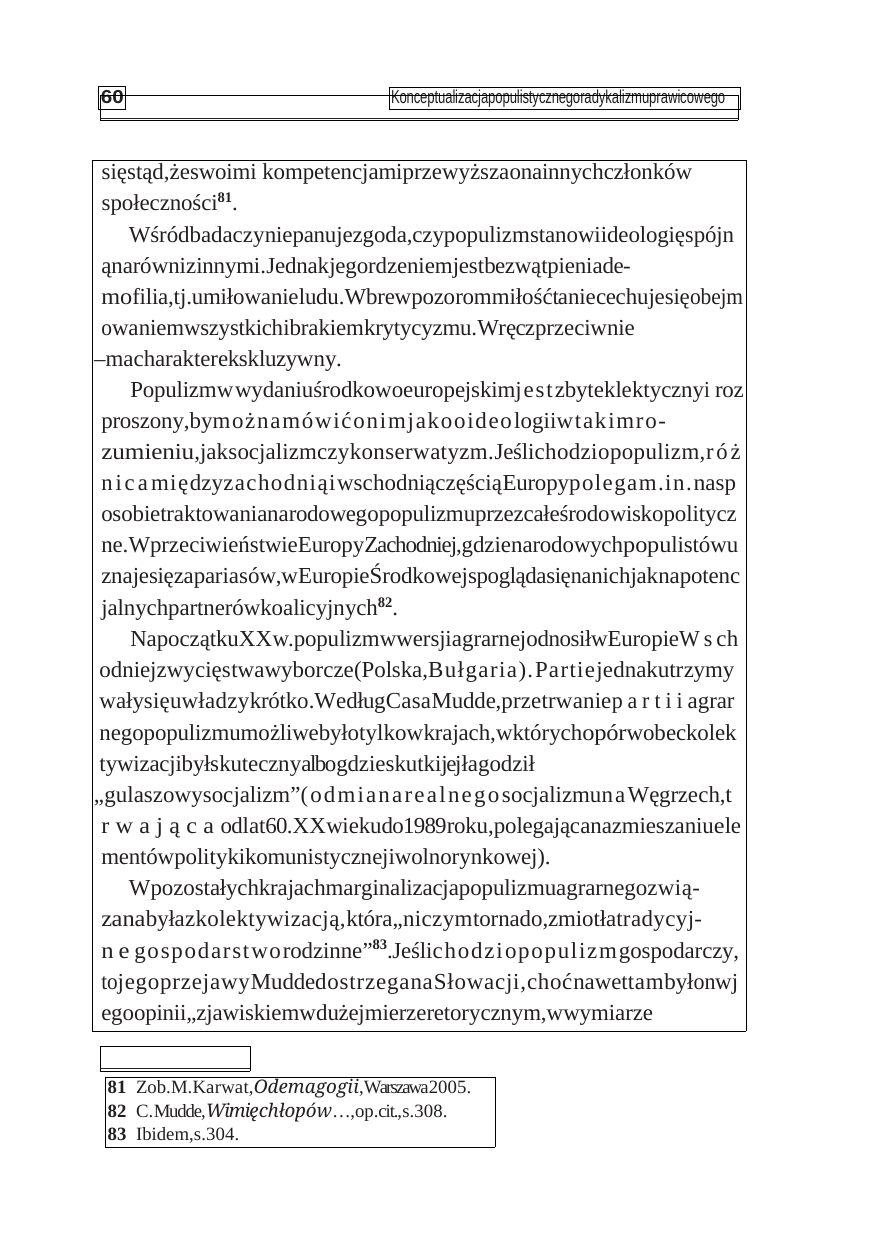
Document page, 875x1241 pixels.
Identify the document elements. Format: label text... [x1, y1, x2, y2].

text Konceptualizacjapopulistycznegoradykalizmuprawicowego [391, 88, 740, 107]
text Wpozostałychkrajachmarginalizacjapopulizmuagrarnegozwią-zanabyłazkolektywizacją,która„niczymtornado,zmiotłatradycyj-negospodarstworodzinne”83.Jeślichodziopopulizmgospodarczy,tojegoprzejawyMuddedostrzeganaSłowacji,choćnawettambyłonwjegoopinii„zjawiskiemwdużejmierzeretorycznym,wwymiarze [101, 874, 744, 1025]
text „gulaszowysocjalizm”(odmianarealnegosocjalizmunaWęgrzech,trwającaodlat60.XXwiekudo1989roku,polegającanazmieszaniuelementówpolitykikomunistycznejiwolnorynkowej). [94, 781, 742, 869]
text –macharakterekskluzywny. [94, 345, 746, 371]
list Zob.M.Karwat,Odemagogii,Warszawa2005. [107, 1078, 495, 1097]
text społeczności81. [101, 189, 746, 216]
text Wśródbadaczyniepanujezgoda,czypopulizmstanowiideologięspójnąnarównizinnymi.Jednakjegordzeniemjestbezwątpieniade-mofilia,tj.umiłowanieludu.Wbrewpozorommiłośćtaniecechujesięobejmowaniemwszystkichibrakiemkrytycyzmu.Wręczprzeciwnie [101, 221, 744, 340]
text Populizmwwydaniuśrodkowoeuropejskimjestzbyteklektycznyirozproszony,bymożnamówićonimjakooideologiiwtakimro-zumieniu,jaksocjalizmczykonserwatyzm.Jeślichodziopopulizm,różnicamiędzyzachodniąiwschodniączęściąEuropypolegam.in.nasposobietraktowanianarodowegopopulizmuprzezcałeśrodowiskopolityczne.WprzeciwieństwieEuropyZachodniej,gdzienarodowychpopulistówuznajesięzapariasów,wEuropieŚrodkowejspoglądasięnanichjaknapotencjalnychpartnerówkoalicyjnych82. [101, 376, 744, 621]
text 60 [101, 96, 125, 107]
text NapoczątkuXXw.populizmwwersjiagrarnejodnosiłwEuropieWschodniejzwycięstwawyborcze(Polska,Bułgaria).Partiejednakutrzymywałysięuwładzykrótko.WedługCasaMudde,przetrwaniepartiiagrarnegopopulizmumożliwebyłotylkowkrajach,wktórychopórwobeckolektywizacjibyłskutecznyalbogdzieskutkijejłagodził [99, 625, 738, 776]
list Ibidem,s.304. [107, 1122, 495, 1144]
text 60 [101, 87, 125, 95]
list C.Mudde,Wimięchłopów…,op.cit.,s.308. [107, 1097, 495, 1122]
text sięstąd,żeswoimi kompetencjamiprzewyższaonainnychczłonków [101, 161, 746, 184]
